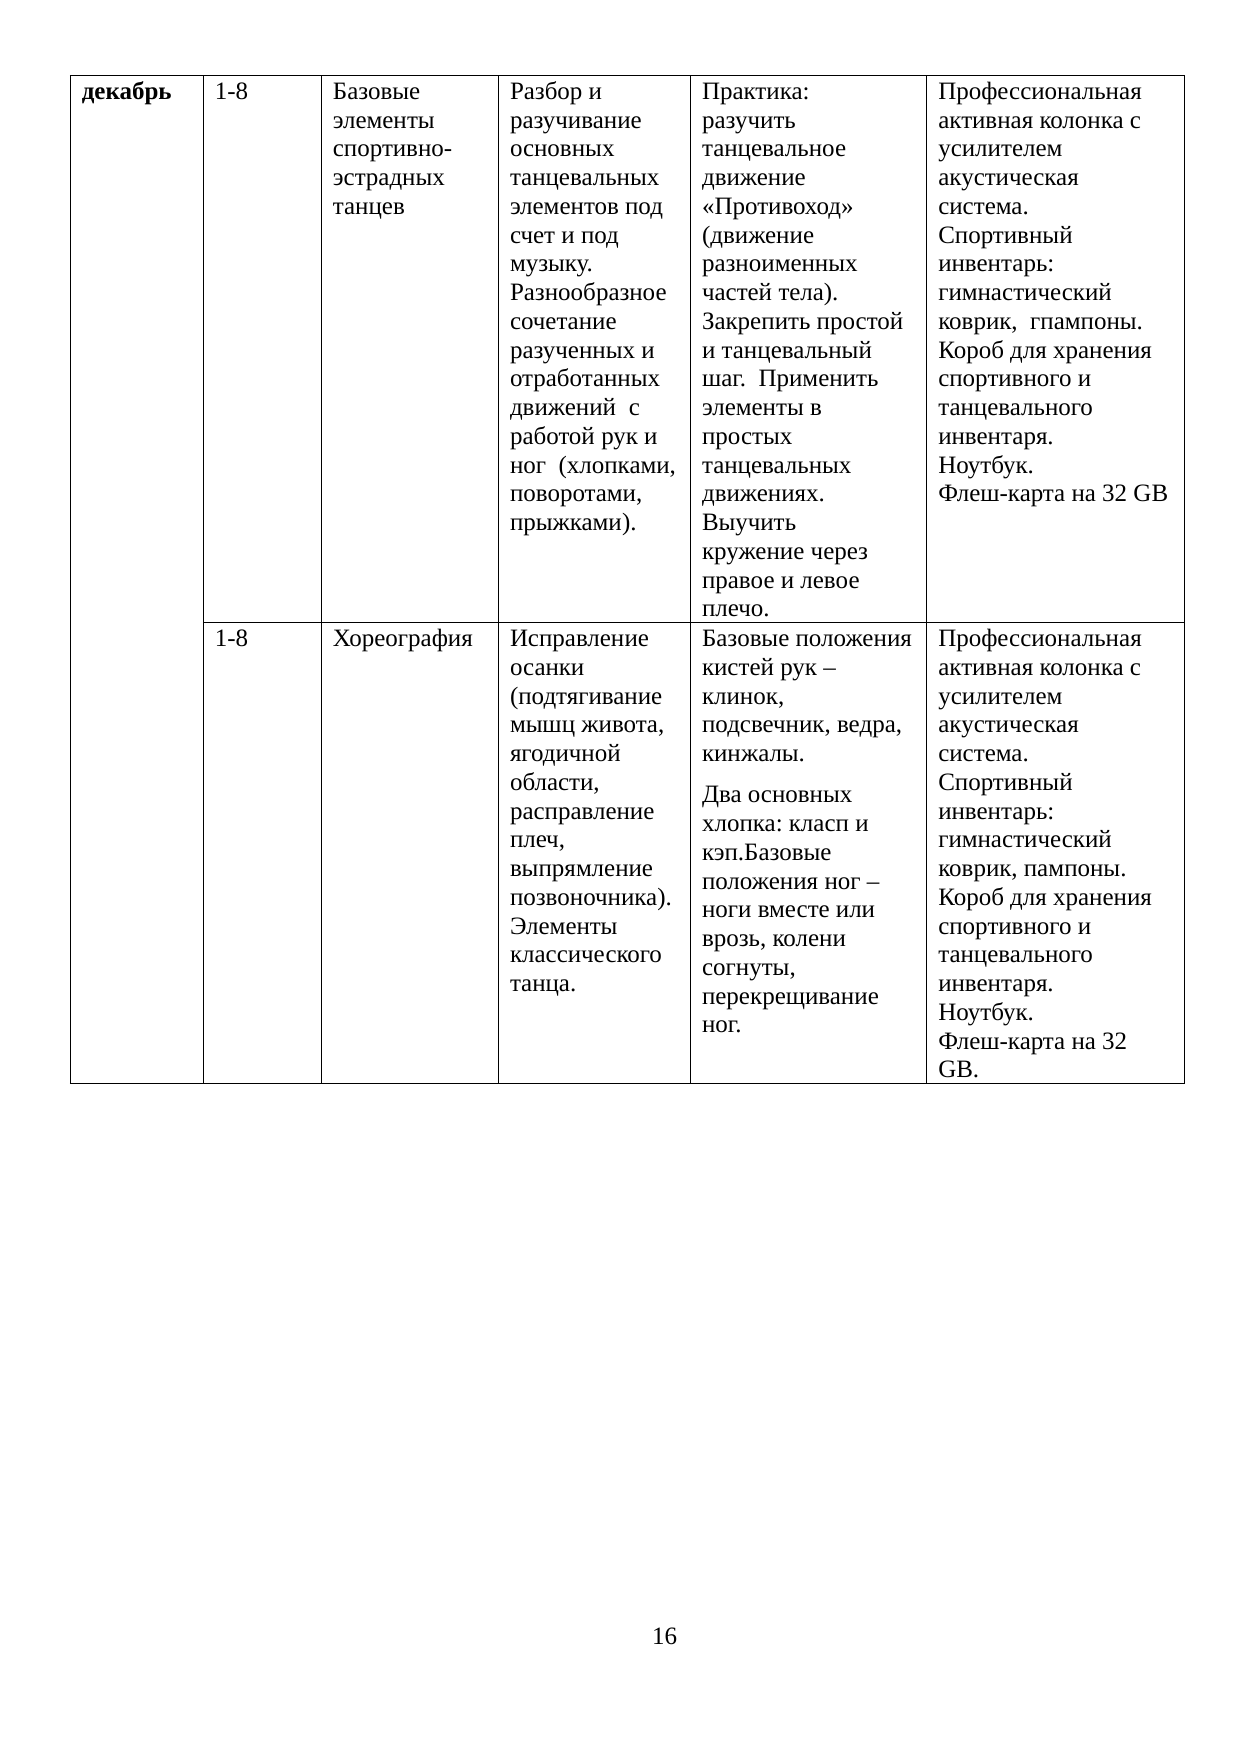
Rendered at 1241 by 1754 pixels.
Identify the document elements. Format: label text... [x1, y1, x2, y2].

table_cell Разбор и разучивание основных танцевальных элементов под счет и под музыку. Разнообразное сочетание разученных и отработанных движений с работой рук и ног (хлопками, поворотами, прыжками). [499, 76, 690, 622]
table_cell 1-8 [204, 623, 321, 1083]
table_cell Базовые положения кистей рук – клинок, подсвечник, ведра, кинжалы. Два основных хлопка: класп и кэп.Базовые положения ног – ноги вместе или врозь, колени согнуты, перекрещивание ног. [691, 623, 926, 1083]
table_cell 1-8 [204, 76, 321, 622]
table_cell Хореография [322, 623, 498, 1083]
table_cell Исправление осанки (подтягивание мышц живота, ягодичной области, расправление плеч, выпрямление позвоночника). Элементы классического танца. [499, 623, 690, 1083]
table_cell декабрь [71, 76, 203, 1083]
table_cell Профессиональная активная колонка с усилителем акустическая система. Спортивный инвентарь: гимнастический коврик, пампоны. Короб для хранения спортивного и танцевального инвентаря. Ноутбук. Флеш-карта на 32 GB. [927, 623, 1184, 1083]
table_cell Базовые элементы спортивно-эстрадных танцев [322, 76, 498, 622]
table_cell Практика: разучить танцевальное движение «Противоход» (движение разноименных частей тела). Закрепить простой и танцевальный шаг. Применить элементы в простых танцевальных движениях. Выучить кружение через правое и левое плечо. [691, 76, 926, 622]
table_cell Профессиональная активная колонка с усилителем акустическая система. Спортивный инвентарь: гимнастический коврик, гпампоны. Короб для хранения спортивного и танцевального инвентаря. Ноутбук. Флеш-карта на 32 GB [927, 76, 1184, 622]
